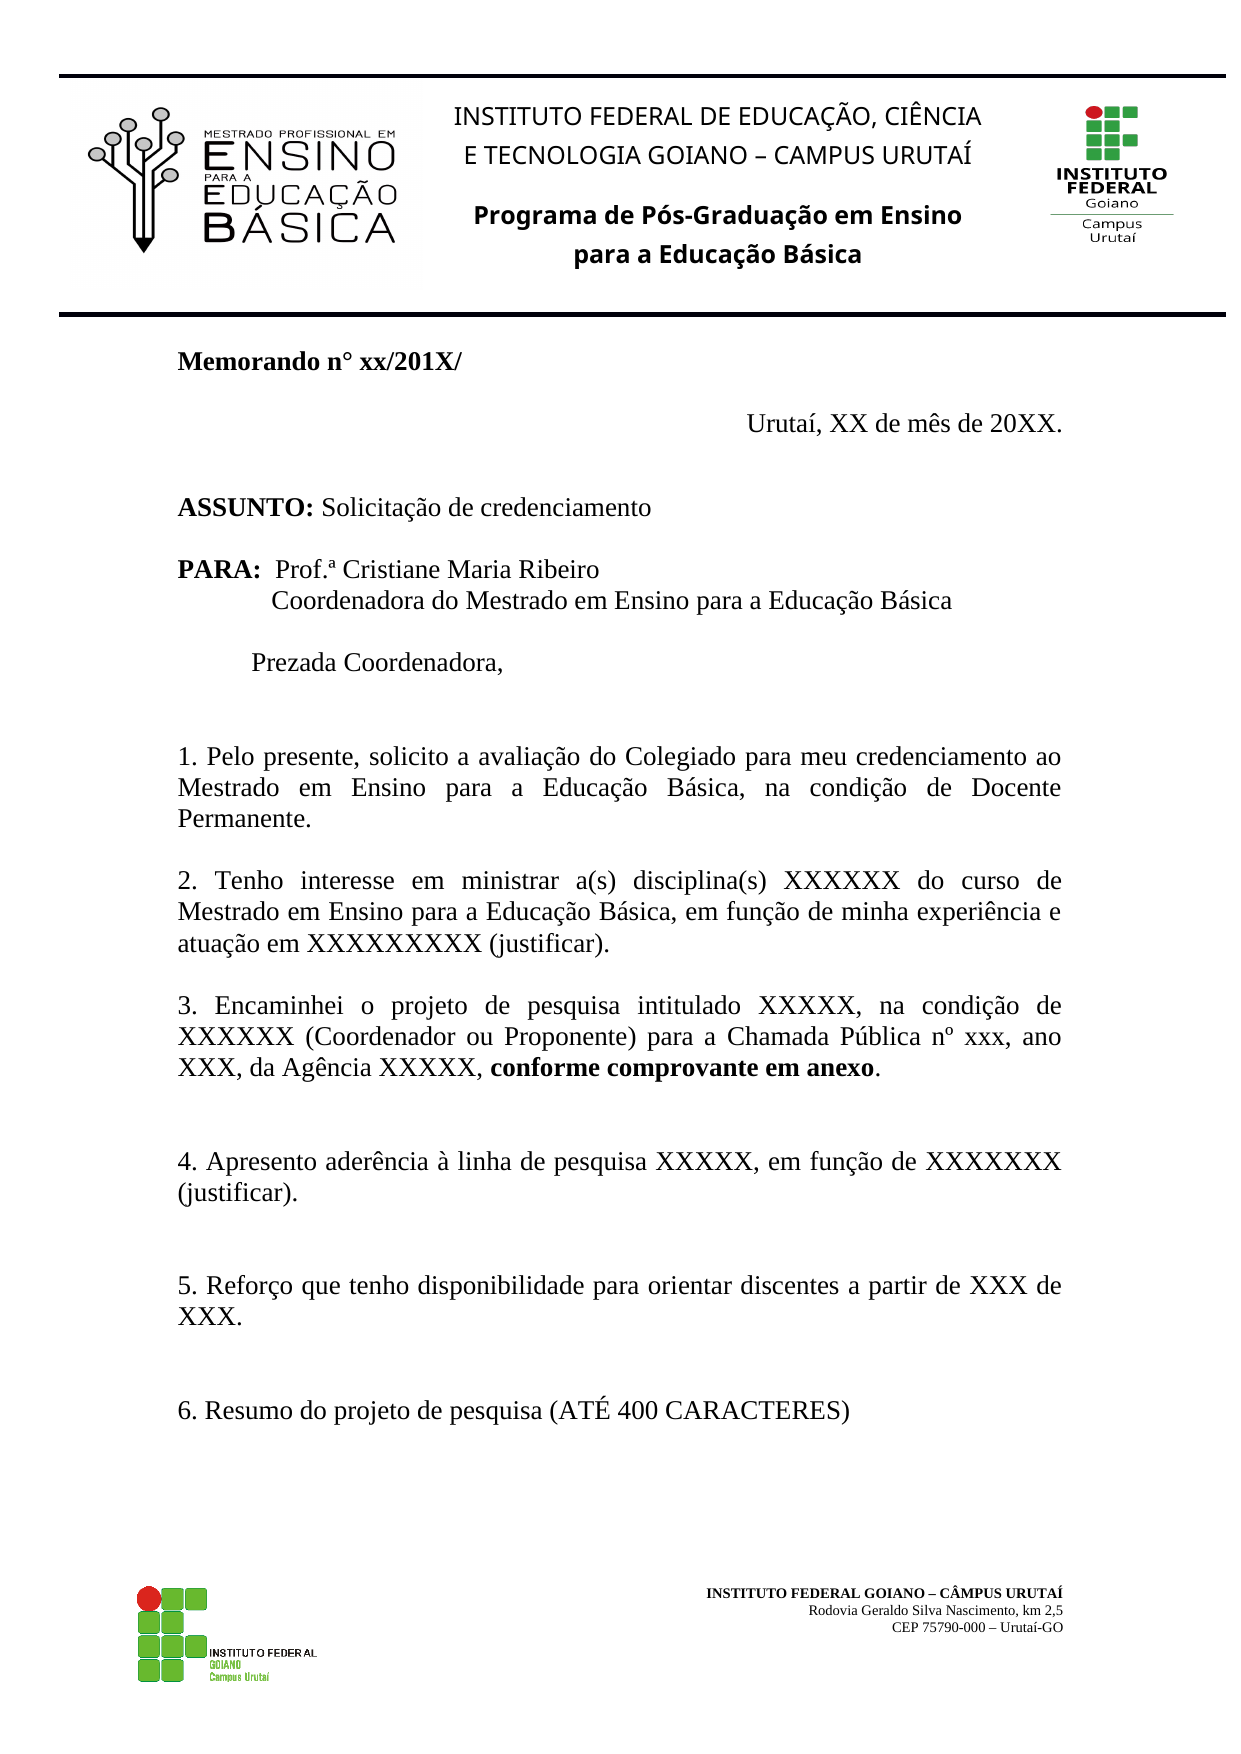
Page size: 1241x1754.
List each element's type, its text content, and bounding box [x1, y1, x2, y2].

text ASSUNTO: Solicitação de credenciamento [177, 491, 1063, 522]
picture [70, 78, 424, 290]
picture [145, 1586, 322, 1683]
text Coordenadora do Mestrado em Ensino para a Educação Básica [177, 584, 1063, 615]
text 3. Encaminhei o projeto de pesquisa intitulado XXXXX, na condição de XXXXXX (Coordenador ou Proponente) para a Chamada Pública nº xxx, ano XXX, da Agência XXXXX, conforme comprovante em anexo. [177, 989, 1063, 1082]
text Urutaí, XX de mês de 20XX. [177, 407, 1063, 439]
text Memorando n° xx/201X/ [177, 345, 1063, 376]
text 1. Pelo presente, solicito a avaliação do Colegiado para meu credenciamento ao Mestrado em Ensino para a Educação Básica, na condição de Docente Permanente. [177, 740, 1063, 833]
text PARA: Prof.ª Cristiane Maria Ribeiro [177, 553, 1063, 584]
text 2. Tenho interesse em ministrar a(s) disciplina(s) XXXXXX do curso de Mestrado em Ensino para a Educação Básica, em função de minha experiência e atuação em XXXXXXXXX (justificar). [177, 864, 1063, 958]
text 5. Reforço que tenho disponibilidade para orientar discentes a partir de XXX de XXX. [177, 1269, 1063, 1332]
picture [1039, 87, 1192, 267]
text 4. Apresento aderência à linha de pesquisa XXXXX, em função de XXXXXXX (justificar). [177, 1145, 1063, 1207]
text Prezada Coordenadora, [177, 646, 1063, 677]
text 6. Resumo do projeto de pesquisa (ATÉ 400 CARACTERES) [177, 1394, 1063, 1425]
